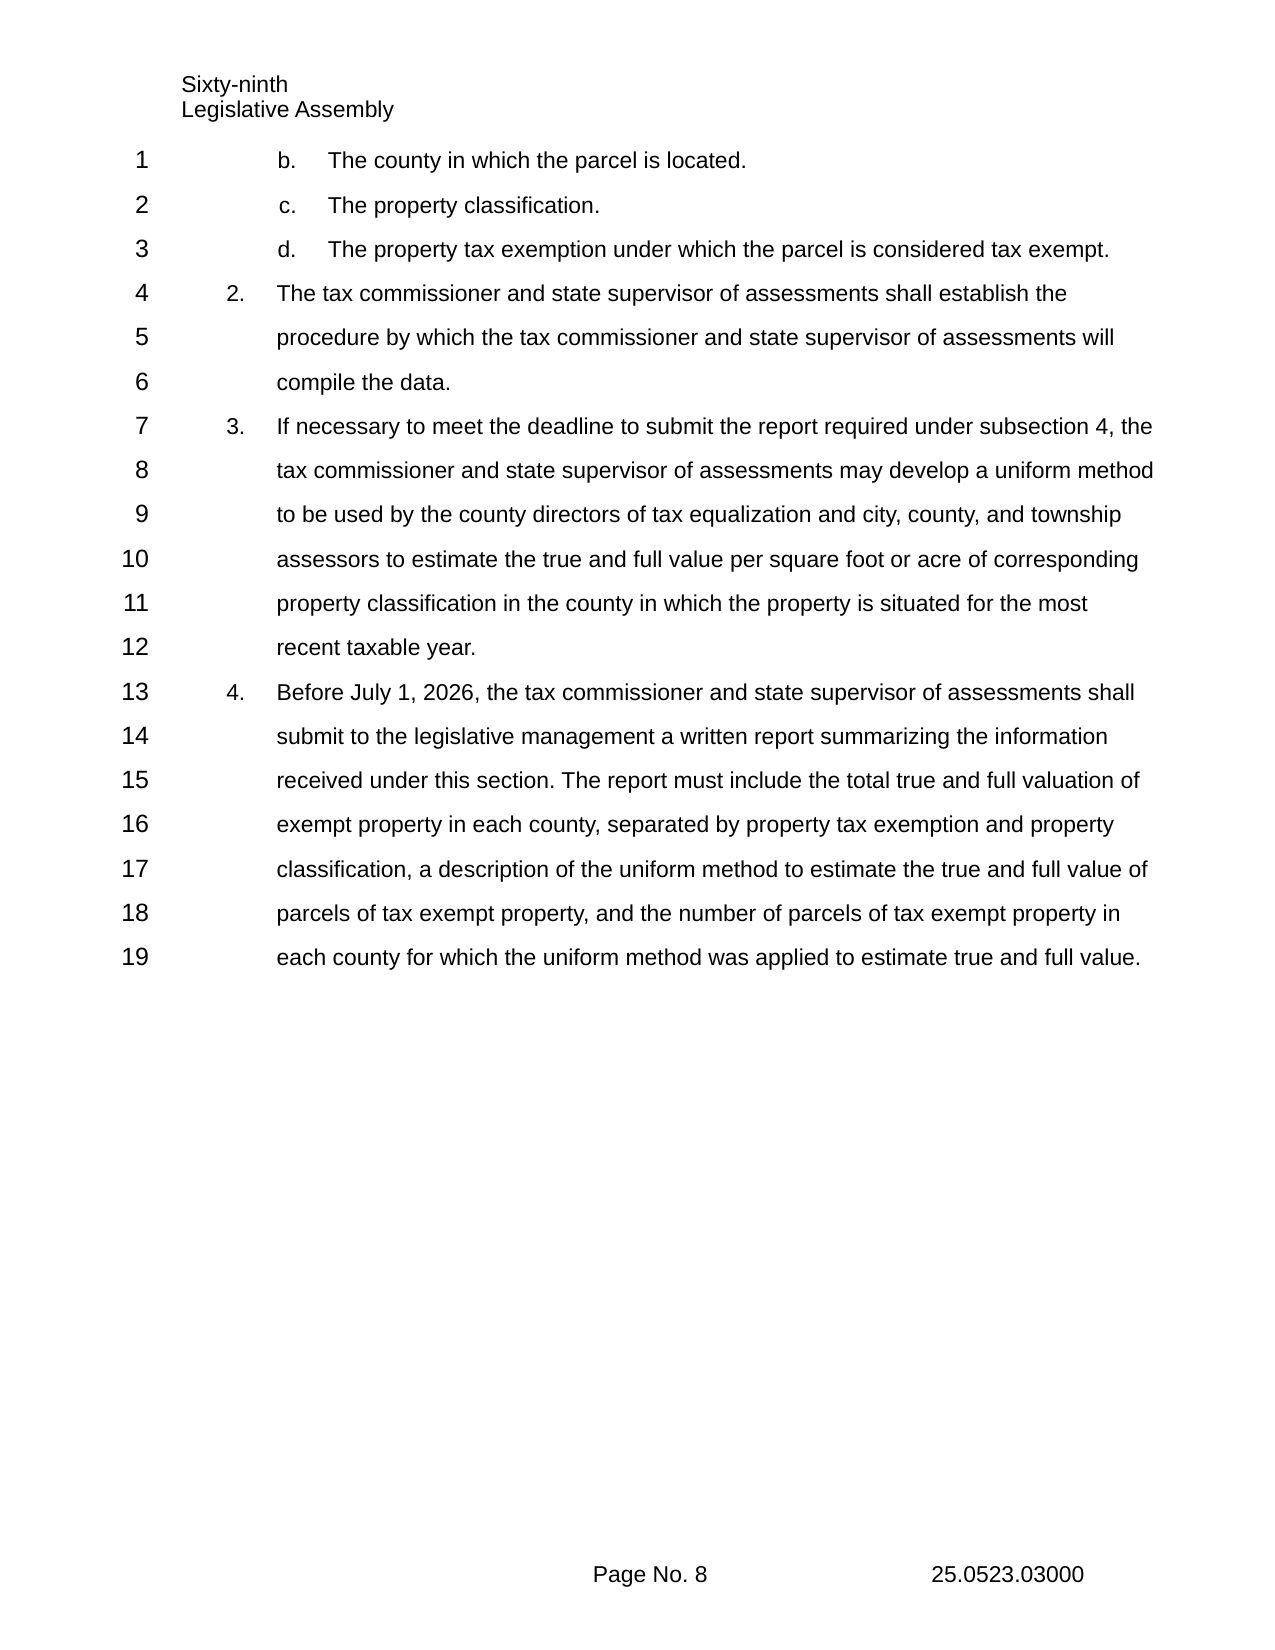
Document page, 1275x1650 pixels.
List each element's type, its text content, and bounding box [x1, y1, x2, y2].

text d. The property tax exemption under which the parcel is considered tax exempt. [181, 222, 1154, 266]
text c. The property classification. [181, 178, 1154, 222]
text 2. The tax commissioner and state supervisor of assessments shall establish the procedure by which the tax commissioner and state supervisor of assessments will compile the data. [181, 266, 1154, 399]
text 3. If necessary to meet the deadline to submit the report required under subsection 4, the tax commissioner and state supervisor of assessments may develop a uniform method to be used by the county directors of tax equalization and city, county, and township assessors to estimate the true and full value per square foot or acre of corresponding property classification in the county in which the property is situated for the most recent taxable year. [181, 399, 1154, 664]
text 4. Before July 1, 2026, the tax commissioner and state supervisor of assessments shall submit to the legislative management a written report summarizing the information received under this section. The report must include the total true and full valuation of exempt property in each county, separated by property tax exemption and property classification, a description of the uniform method to estimate the true and full value of parcels of tax exempt property, and the number of parcels of tax exempt property in each county for which the uniform method was applied to estimate true and full value. [181, 664, 1154, 974]
text b. The county in which the parcel is located. [181, 133, 1154, 178]
